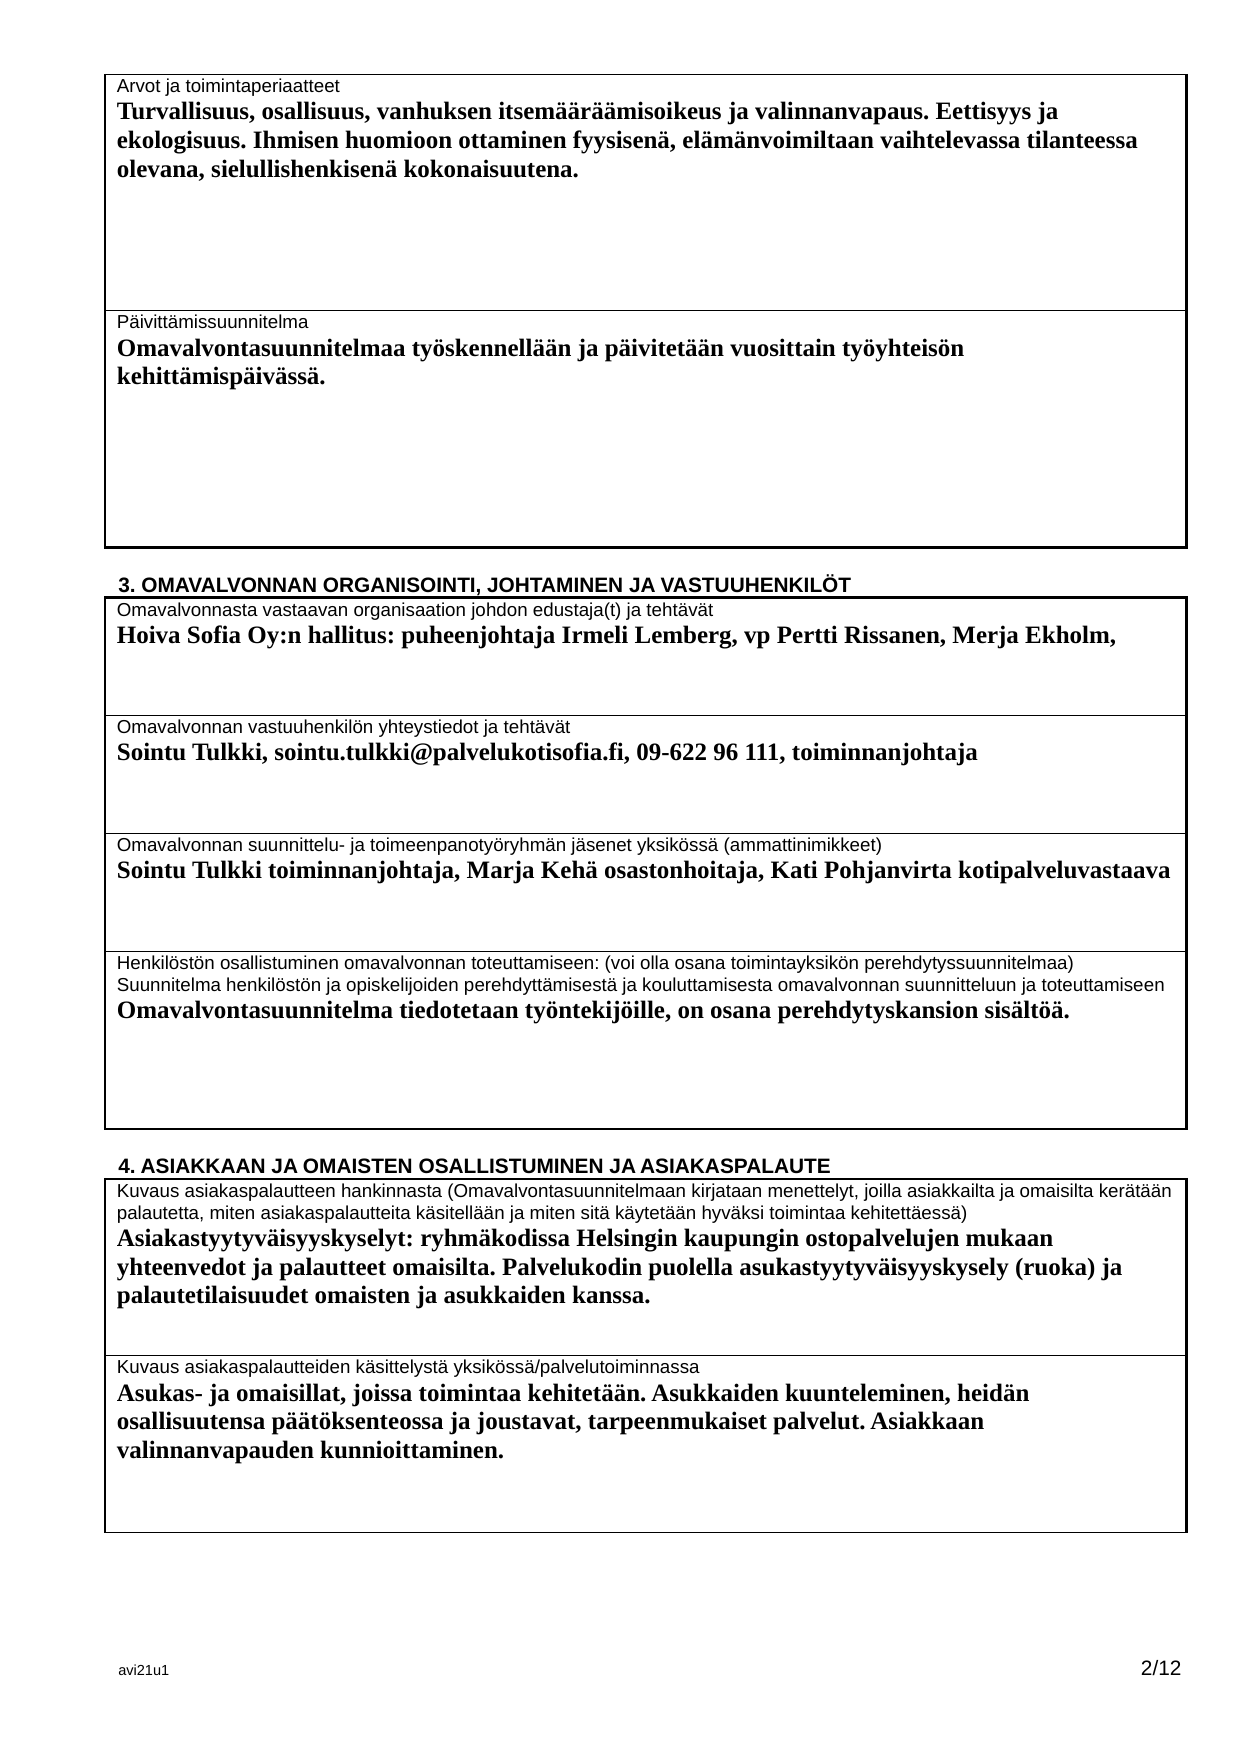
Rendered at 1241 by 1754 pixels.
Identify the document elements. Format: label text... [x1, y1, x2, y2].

table_cell Henkilöstön osallistuminen omavalvonnan toteuttamiseen: (voi olla osana toimintayksikön perehdytyssuunnitelmaa) Suunnitelma henkilöstön ja opiskelijoiden perehdyttämisestä ja kouluttamisesta omavalvonnan suunnitteluun ja toteuttamiseen Omavalvontasuunnitelma tiedotetaan työntekijöille, on osana perehdytyskansion sisältöä. [106, 952, 1185, 1128]
text 4. asiakkaan ja omaisten osallistuminen ja asiakaspalaute [118, 1154, 1181, 1178]
table_cell Omavalvonnan vastuuhenkilön yhteystiedot ja tehtävät Sointu Tulkki, sointu.tulkki@palvelukotisofia.fi, 09-622 96 111, toiminnanjohtaja [106, 716, 1185, 833]
table_header Kuvaus asiakaspalautteen hankinnasta (Omavalvontasuunnitelmaan kirjataan menettelyt, joilla asiakkailta ja omaisilta kerätään palautetta, miten asiakaspalautteita käsitellään ja miten sitä käytetään hyväksi toimintaa kehitettäessä) Asiakastyytyväisyyskyselyt: ryhmäkodissa Helsingin kaupungin ostopalvelujen mukaan yhteenvedot ja palautteet omaisilta. Palvelukodin puolella asukastyytyväisyyskysely (ruoka) ja palautetilaisuudet omaisten ja asukkaiden kanssa. [106, 1180, 1185, 1355]
table_header Omavalvonnasta vastaavan organisaation johdon edustaja(t) ja tehtävät Hoiva Sofia Oy:n hallitus: puheenjohtaja Irmeli Lemberg, vp Pertti Rissanen, Merja Ekholm, [106, 599, 1185, 714]
table_cell Kuvaus asiakaspalautteiden käsittelystä yksikössä/palvelutoiminnassa Asukas- ja omaisillat, joissa toimintaa kehitetään. Asukkaiden kuunteleminen, heidän osallisuutensa päätöksenteossa ja joustavat, tarpeenmukaiset palvelut. Asiakkaan valinnanvapauden kunnioittaminen. [106, 1356, 1185, 1532]
table_cell Omavalvonnan suunnittelu- ja toimeenpanotyöryhmän jäsenet yksikössä (ammattinimikkeet) Sointu Tulkki toiminnanjohtaja, Marja Kehä osastonhoitaja, Kati Pohjanvirta kotipalveluvastaava [106, 834, 1185, 951]
table_cell Arvot ja toimintaperiaatteet Turvallisuus, osallisuus, vanhuksen itsemääräämisoikeus ja valinnanvapaus. Eettisyys ja ekologisuus. Ihmisen huomioon ottaminen fyysisenä, elämänvoimiltaan vaihtelevassa tilanteessa olevana, sielullishenkisenä kokonaisuutena. [106, 75, 1185, 310]
table_cell Päivittämissuunnitelma Omavalvontasuunnitelmaa työskennellään ja päivitetään vuosittain työyhteisön kehittämispäivässä. [106, 311, 1185, 546]
text 3. Omavalvonnan organisointi, johtaminen ja vastuuhenkilöt [118, 572, 1181, 596]
